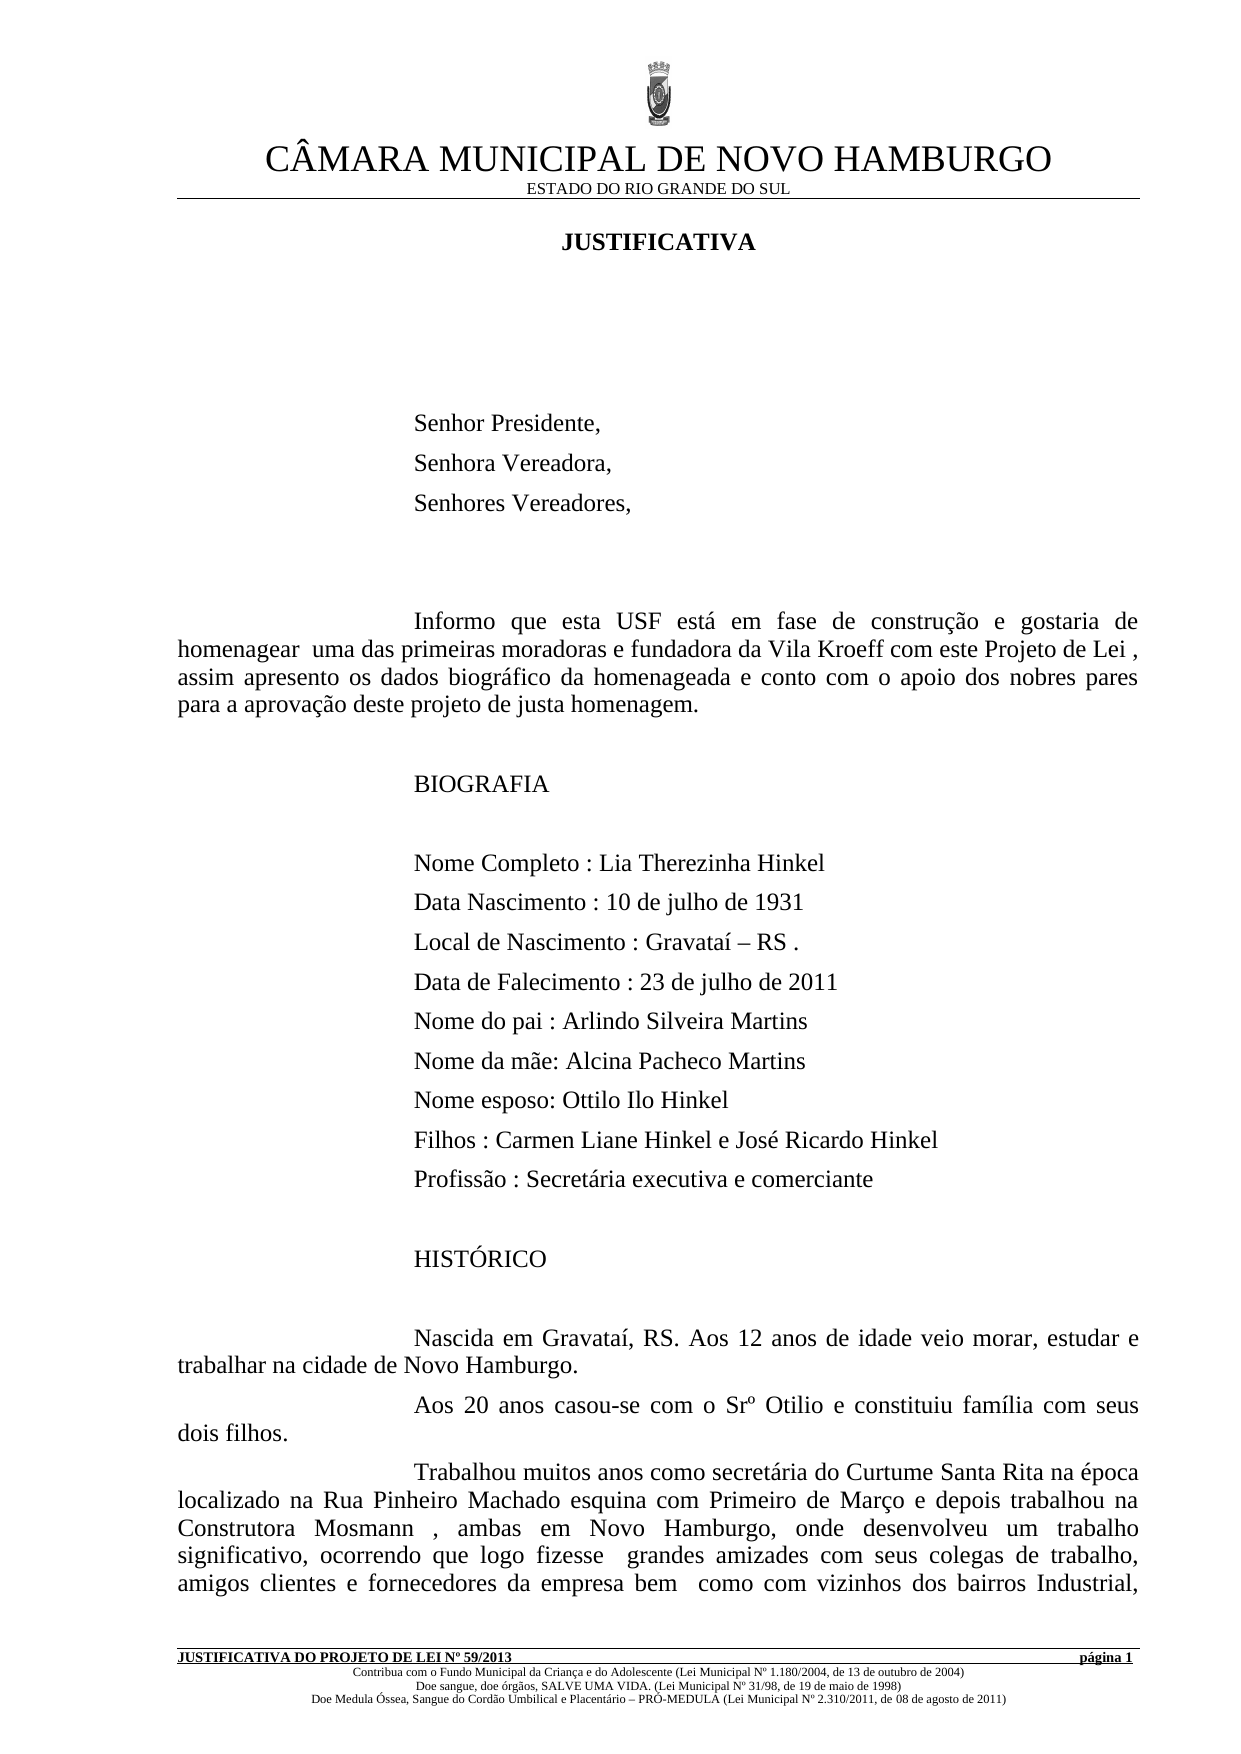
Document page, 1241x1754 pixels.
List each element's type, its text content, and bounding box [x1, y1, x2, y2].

text Data Nascimento : 10 de julho de 1931 [177, 888, 1140, 916]
text JUSTIFICATIVA [177, 228, 1140, 256]
text BIOGRAFIA [177, 770, 1140, 797]
text Nome do pai : Arlindo Silveira Martins [177, 1007, 1140, 1035]
text Senhor Presidente, [177, 409, 1140, 437]
text Informo que esta USF está em fase de construção e gostaria de homenagear uma das primeiras moradoras e fundadora da Vila Kroeff com este Projeto de Lei , assim apresento os dados biográfico da homenageada e conto com o apoio dos nobres pares para a aprovação deste projeto de justa homenagem. [177, 607, 1140, 718]
text Senhora Vereadora, [177, 449, 1140, 477]
text Nome Completo : Lia Therezinha Hinkel [177, 849, 1140, 877]
text Nome da mãe: Alcina Pacheco Martins [177, 1047, 1140, 1074]
text Nascida em Gravataí, RS. Aos 12 anos de idade veio morar, estudar e trabalhar na cidade de Novo Hamburgo. [177, 1324, 1140, 1379]
text Filhos : Carmen Liane Hinkel e José Ricardo Hinkel [177, 1126, 1140, 1154]
text Aos 20 anos casou-se com o Srº Otilio e constituiu família com seus dois filhos. [177, 1391, 1140, 1447]
text Local de Nascimento : Gravataí – RS . [177, 928, 1140, 956]
text HISTÓRICO [177, 1245, 1140, 1272]
text Nome esposo: Ottilo Ilo Hinkel [177, 1086, 1140, 1114]
text Data de Falecimento : 23 de julho de 2011 [177, 968, 1140, 995]
text Profissão : Secretária executiva e comerciante [177, 1166, 1140, 1193]
text Trabalhou muitos anos como secretária do Curtume Santa Rita na época localizado na Rua Pinheiro Machado esquina com Primeiro de Março e depois trabalhou na Construtora Mosmann , ambas em Novo Hamburgo, onde desenvolveu um trabalho significativo, ocorrendo que logo fizesse grandes amizades com seus colegas de trabalho, amigos clientes e fornecedores da empresa bem como com vizinhos dos bairros Industrial, [177, 1458, 1140, 1597]
text Senhores Vereadores, [177, 489, 1140, 516]
